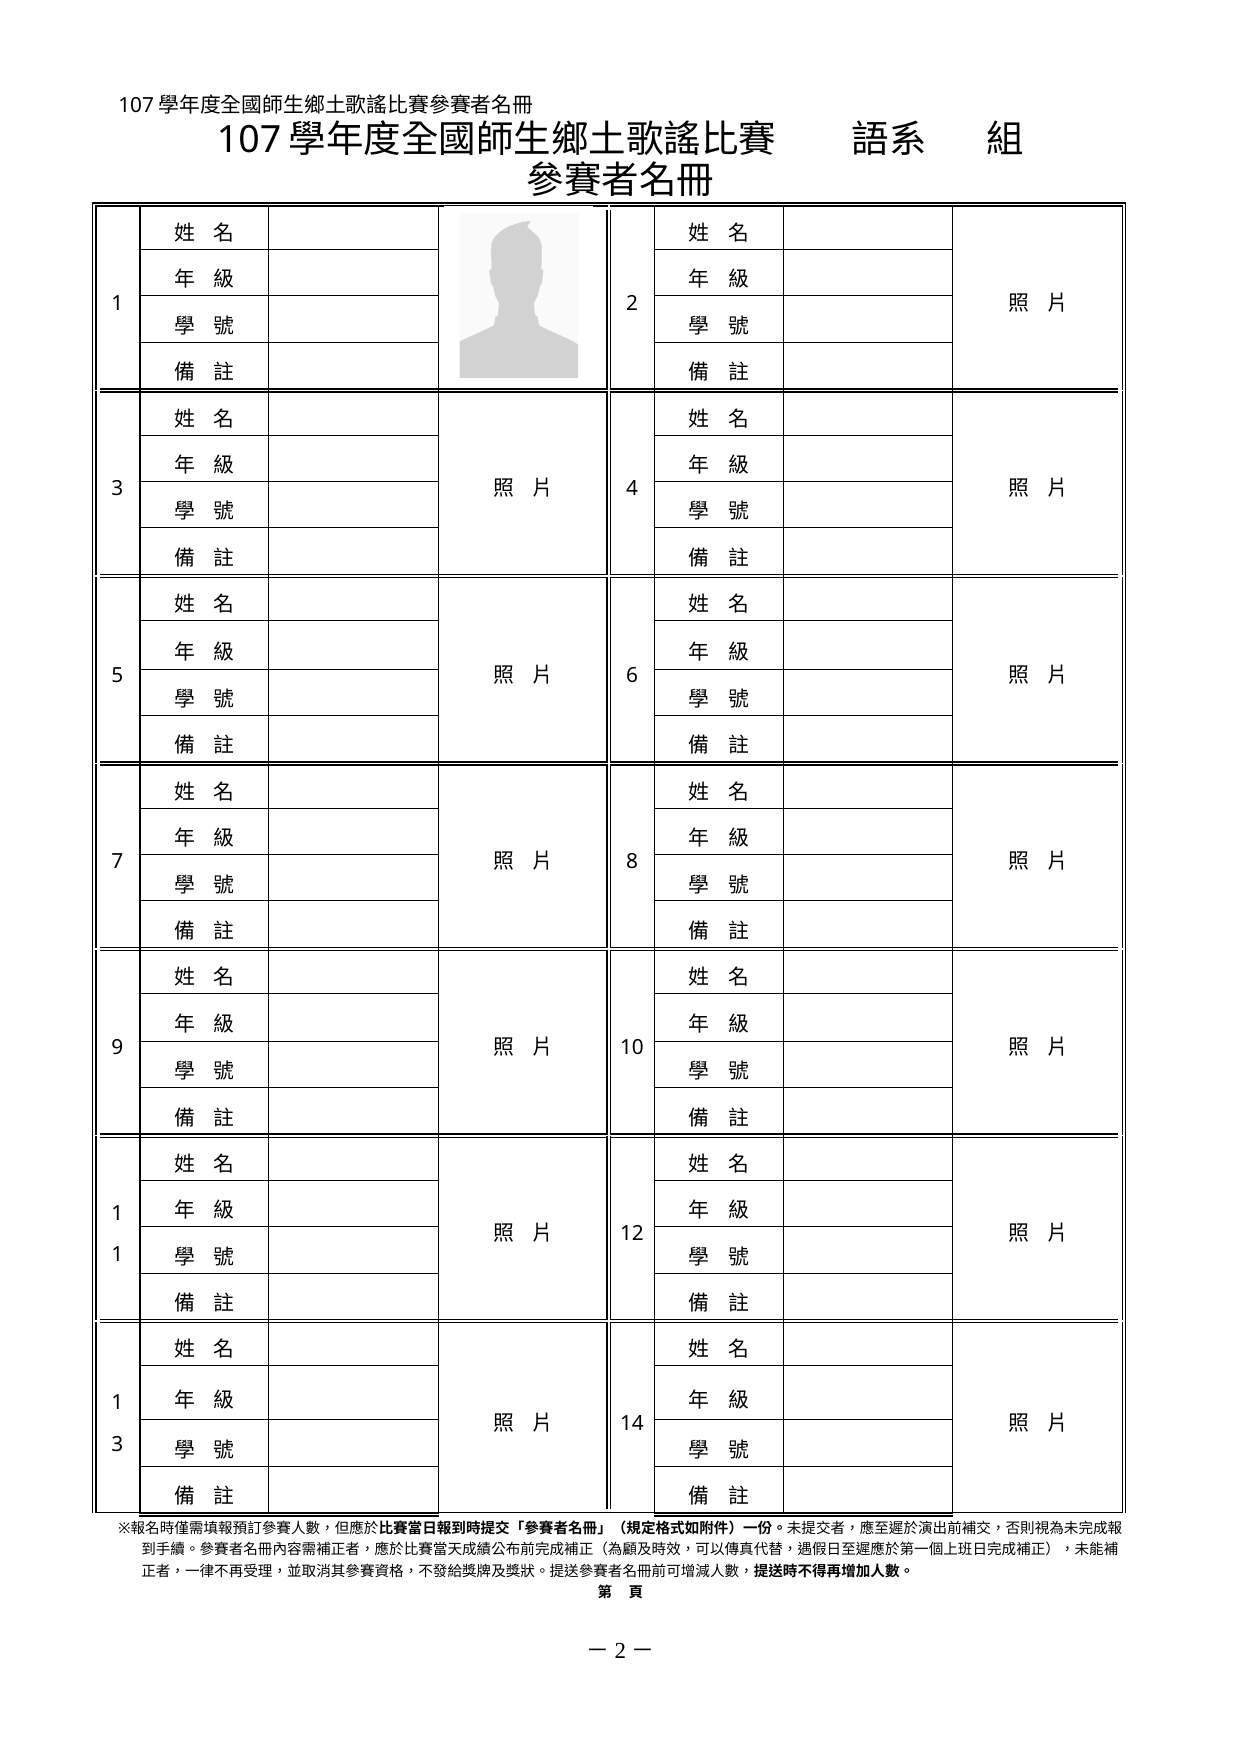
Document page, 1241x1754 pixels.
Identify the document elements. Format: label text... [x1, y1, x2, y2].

table_header [438, 204, 609, 388]
table_cell [269, 296, 438, 342]
table_cell 備 註 [655, 1088, 783, 1133]
table_cell 年 級 [655, 994, 783, 1041]
table_cell 備 註 [655, 528, 783, 573]
table_cell 學 號 [141, 1227, 268, 1272]
table_cell [784, 528, 952, 573]
table_cell [784, 578, 952, 620]
table_cell [269, 1274, 438, 1319]
table_cell 6 [611, 578, 654, 761]
table_cell [269, 482, 438, 527]
text 參賽者名冊 [118, 161, 1122, 202]
table_cell [784, 766, 952, 808]
table_cell 照 片 [953, 947, 1124, 1133]
text 第 頁 [118, 1580, 1122, 1601]
table_cell 姓 名 [655, 951, 783, 993]
table_header 姓 名 [655, 207, 783, 249]
table_cell 年 級 [141, 436, 268, 481]
table_cell 照 片 [953, 574, 1124, 761]
table_cell [269, 250, 438, 295]
table_cell [269, 716, 438, 761]
table_cell 姓 名 [141, 1138, 268, 1180]
table_cell [269, 1138, 438, 1180]
table_cell [784, 809, 952, 854]
table_cell 姓 名 [141, 393, 268, 434]
table_cell 姓 名 [141, 1323, 268, 1365]
table_cell 3 [94, 388, 139, 573]
table_cell 備 註 [141, 1274, 268, 1319]
table_cell 備 註 [655, 1467, 783, 1512]
table_cell [269, 670, 438, 715]
table_cell 學 號 [141, 1420, 268, 1466]
table_cell [269, 766, 438, 808]
table_header [269, 207, 438, 249]
table_cell 學 號 [655, 1042, 783, 1087]
table_cell [269, 809, 438, 854]
table_cell 姓 名 [655, 1138, 783, 1180]
table_cell [784, 1467, 952, 1512]
table_cell [784, 1227, 952, 1272]
table_cell [784, 1042, 952, 1087]
table_cell 年 級 [655, 621, 783, 668]
table_cell 照 片 [439, 393, 606, 573]
table_cell [784, 1323, 952, 1365]
table_cell 照 片 [439, 766, 606, 947]
table_header 1 [97, 207, 139, 388]
table_cell [784, 1088, 952, 1133]
table_cell 年 級 [655, 250, 783, 295]
table_cell [784, 393, 952, 434]
table_cell 姓 名 [141, 766, 268, 808]
table_cell 年 級 [141, 250, 268, 295]
table_cell 照 片 [439, 1319, 609, 1512]
table_cell 備 註 [141, 343, 268, 388]
table_cell [784, 436, 952, 481]
table_cell [269, 436, 438, 481]
table_cell [784, 250, 952, 295]
table_cell [269, 1088, 438, 1133]
table_cell 備 註 [141, 716, 268, 761]
table_cell [784, 901, 952, 947]
table_cell 學 號 [655, 1227, 783, 1272]
table_cell 年 級 [141, 1181, 268, 1226]
table_cell 13 [94, 1319, 139, 1512]
table_cell [269, 994, 438, 1041]
table_cell 備 註 [655, 901, 783, 947]
table_cell 9 [94, 947, 139, 1133]
table_cell 照 片 [953, 1133, 1124, 1319]
table_cell [784, 670, 952, 715]
table_cell [784, 1138, 952, 1180]
table_cell 照 片 [439, 951, 606, 1133]
table_cell [269, 951, 438, 993]
table_cell [784, 1420, 952, 1466]
table_cell 姓 名 [655, 1323, 783, 1365]
table_cell 年 級 [141, 994, 268, 1041]
table_cell [269, 621, 438, 668]
table_cell 照 片 [439, 578, 606, 761]
table_cell [269, 578, 438, 620]
table_cell 年 級 [141, 621, 268, 668]
table_cell 學 號 [655, 855, 783, 900]
table_cell 年 級 [655, 809, 783, 854]
table_cell 學 號 [141, 296, 268, 342]
table_cell 備 註 [141, 1088, 268, 1133]
table_cell 學 號 [141, 1042, 268, 1087]
table_cell 學 號 [141, 855, 268, 900]
text 107學年度全國師生鄉土歌謠比賽 語系 組 [118, 119, 1122, 161]
table_cell [784, 296, 952, 342]
table_cell [269, 1042, 438, 1087]
table_cell 備 註 [655, 343, 783, 388]
table_cell [269, 901, 438, 947]
table_cell 備 註 [141, 1467, 268, 1512]
picture [459, 213, 579, 378]
table_cell 備 註 [141, 901, 268, 947]
table_cell [269, 1227, 438, 1272]
table_cell 14 [609, 1323, 654, 1512]
table_cell 年 級 [141, 809, 268, 854]
table_cell 照 片 [953, 1319, 1124, 1512]
table_cell 照 片 [439, 1138, 606, 1319]
table_cell 年 級 [655, 1366, 783, 1419]
table_cell [269, 1181, 438, 1226]
table_cell [269, 528, 438, 573]
table_cell 姓 名 [655, 393, 783, 434]
table_cell 年 級 [655, 436, 783, 481]
table_cell 年 級 [655, 1181, 783, 1226]
table_cell 備 註 [141, 528, 268, 573]
table_cell [269, 1366, 438, 1419]
table_cell 學 號 [655, 296, 783, 342]
table_cell 4 [611, 393, 654, 573]
table_cell 姓 名 [655, 766, 783, 808]
table_cell [784, 716, 952, 761]
table_cell [269, 343, 438, 388]
table_cell 學 號 [141, 482, 268, 527]
table_cell [269, 1323, 438, 1365]
table_cell 學 號 [141, 670, 268, 715]
table_cell 年 級 [141, 1366, 268, 1419]
table_cell [784, 855, 952, 900]
table_cell [269, 1467, 438, 1512]
table_cell 學 號 [655, 482, 783, 527]
table_cell 學 號 [655, 1420, 783, 1466]
table_cell 7 [94, 761, 139, 947]
table_cell 姓 名 [141, 578, 268, 620]
table_cell 5 [94, 574, 139, 761]
table_cell 姓 名 [141, 951, 268, 993]
table_cell 照 片 [953, 761, 1124, 947]
table_cell [784, 343, 952, 388]
table_cell 備 註 [655, 1274, 783, 1319]
table_cell [269, 393, 438, 434]
table_cell [784, 994, 952, 1041]
table_cell [784, 621, 952, 668]
table_cell [784, 1274, 952, 1319]
table_cell 12 [611, 1138, 654, 1319]
table_header 照 片 [953, 207, 1122, 388]
table_cell 11 [94, 1133, 139, 1319]
table_header [784, 207, 952, 249]
table_cell [269, 1420, 438, 1466]
table_header 姓 名 [141, 207, 268, 249]
table_cell 照 片 [953, 388, 1124, 573]
table_cell 8 [611, 766, 654, 947]
table_cell 姓 名 [655, 578, 783, 620]
table_cell 學 號 [655, 670, 783, 715]
table_cell 10 [611, 951, 654, 1133]
table_cell [784, 1366, 952, 1419]
table_header 2 [609, 206, 654, 388]
table_cell [784, 951, 952, 993]
table_cell 備 註 [655, 716, 783, 761]
table_cell [784, 482, 952, 527]
table_cell [784, 1181, 952, 1226]
table_cell [269, 855, 438, 900]
text ※報名時僅需填報預訂參賽人數，但應於比賽當日報到時提交「參賽者名冊」（規定格式如附件）一份。未提交者，應至遲於演出前補交，否則視為未完成報到手續。參賽者名冊內容需補正者，應於比賽當天成績公布前完成補正（為顧及時效，可以傳真代替，遇假日至遲應於第一個上班日完成補正），未能補正者，一律不再受理，並取消其參賽資格，不發給獎牌及獎狀。提送參賽者名冊前可增減人數，提送時不得再增加人數。 [118, 1517, 1122, 1580]
